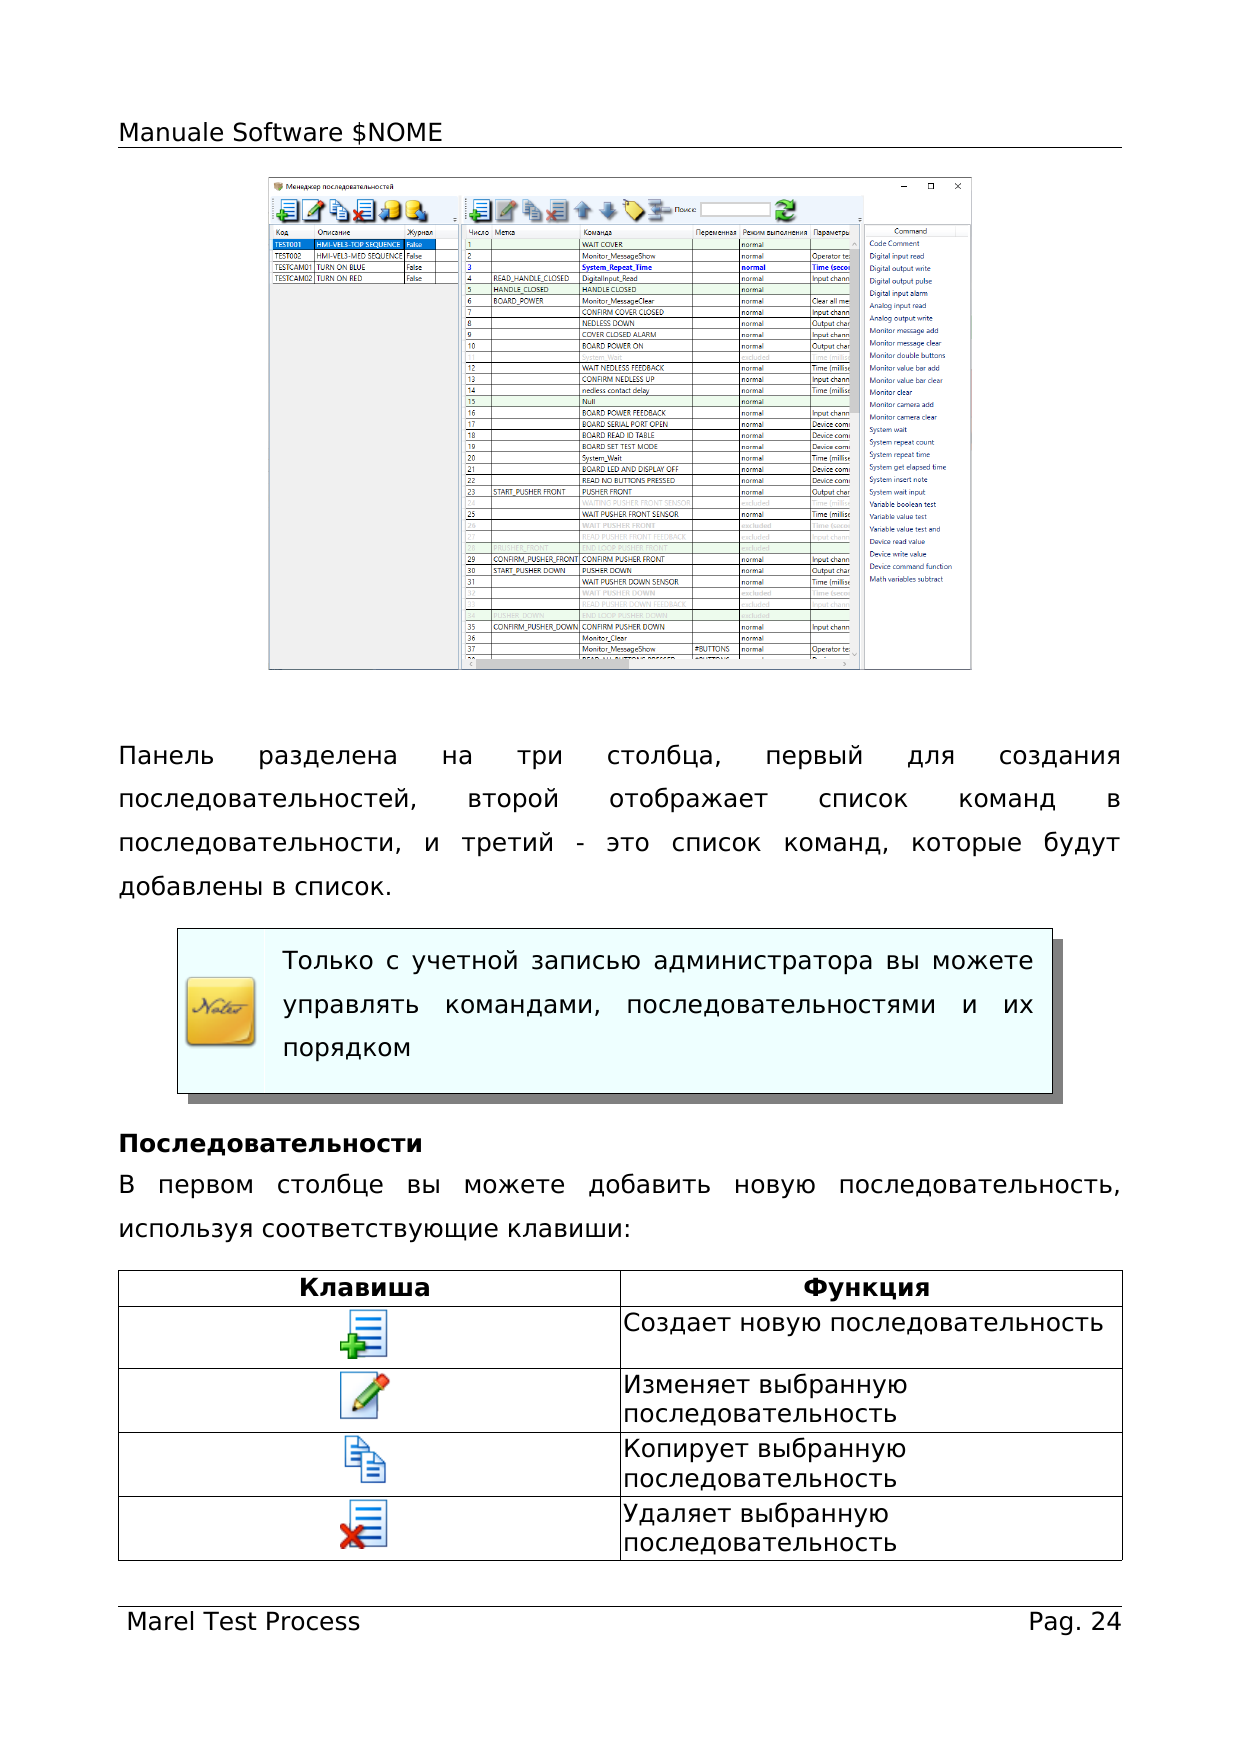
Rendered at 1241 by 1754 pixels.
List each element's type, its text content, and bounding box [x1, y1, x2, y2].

picture [340, 1370, 391, 1421]
table_header Только с учетной записью администратора вы можете управлять командами, последовательностями и их порядком [265, 929, 1052, 1093]
table_header Клавиша [119, 1271, 620, 1306]
table_cell Создает новую последовательность [621, 1307, 1122, 1367]
table_cell Изменяет выбранную последовательность [621, 1369, 1122, 1432]
picture [340, 1498, 391, 1549]
table_cell Копирует выбранную последовательность [621, 1433, 1122, 1496]
table_cell [119, 1433, 620, 1496]
table_cell [119, 1497, 620, 1560]
table_cell [119, 1307, 620, 1367]
table_cell Удаляет выбранную последовательность [621, 1497, 1122, 1560]
subtitle Последовательности [118, 1129, 1122, 1158]
picture [183, 973, 259, 1049]
table_header Функция [621, 1271, 1122, 1306]
text В первом столбце вы можете добавить новую последовательность, используя соответствующие клавиши: [118, 1170, 1122, 1243]
picture [340, 1308, 391, 1359]
picture [340, 1434, 391, 1485]
picture [268, 177, 972, 670]
text Панель разделена на три столбца, первый для создания последовательностей, второй отображает список команд в последовательности, и третий - это список команд, которые будут добавлены в список. [118, 741, 1122, 901]
table_header [178, 929, 264, 1093]
table_cell [119, 1369, 620, 1432]
